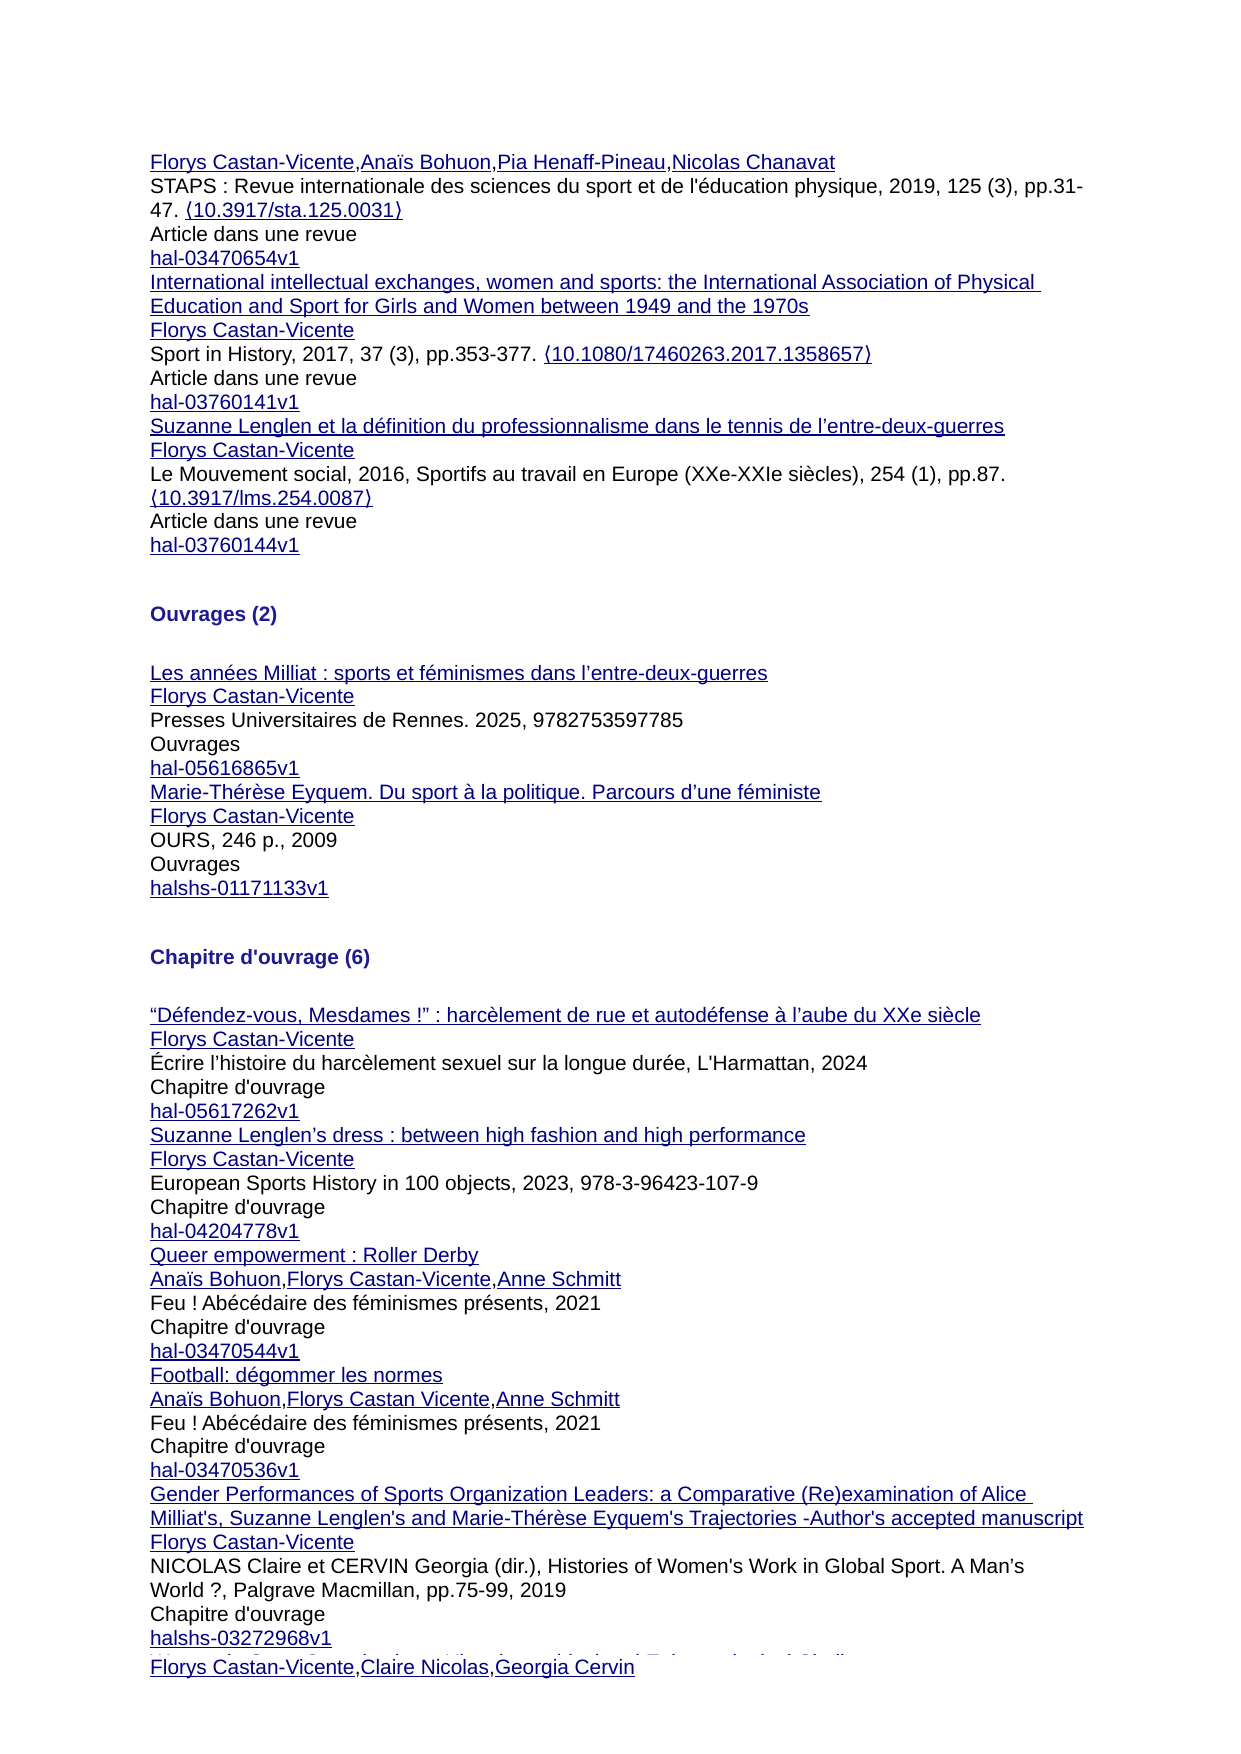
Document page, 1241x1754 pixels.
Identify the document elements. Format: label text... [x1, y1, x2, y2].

table_header Les années Milliat : sports et féminismes dans l’entre-deux-guerres Florys Castan-Vicente Presses Universitaires de Rennes. 2025, 9782753597785 Ouvrages hal-05616865v1 [150, 660, 1090, 780]
subtitle Ouvrages (2) [150, 602, 1090, 626]
table_cell Women in Sport Organizations: Historiographical and Epistemological Challenges Florys Castan-Vicente,Claire Nicolas,Georgia Cervin Histories of Women's Work in Global Sport: A Man’s World?, pp.17-48, 2019 Chapitre d'ouvrage hal-03272839v1 [150, 1650, 1090, 1679]
table_cell Queer empowerment : Roller Derby Anaïs Bohuon,Florys Castan-Vicente,Anne Schmitt Feu ! Abécédaire des féminismes présents, 2021 Chapitre d'ouvrage hal-03470544v1 [150, 1243, 1090, 1362]
subtitle Chapitre d'ouvrage (6) [150, 945, 1090, 969]
table_cell Gender Performances of Sports Organization Leaders: a Comparative (Re)examination of Alice Milliat's, Suzanne Lenglen's and Marie-Thérèse Eyquem's Trajectories -Author's accepted manuscript Florys Castan-Vicente NICOLAS Claire et CERVIN Georgia (dir.), Histories of Women's Work in Global Sport. A Man’s World ?, Palgrave Macmillan, pp.75-99, 2019 Chapitre d'ouvrage halshs-03272968v1 [150, 1482, 1090, 1650]
table_cell Suzanne Lenglen et la définition du professionnalisme dans le tennis de l’entre-deux-guerres Florys Castan-Vicente Le Mouvement social, 2016, Sportifs au travail en Europe (XXe-XXIe siècles), 254 (1), pp.87. ⟨10.3917/lms.254.0087⟩ Article dans une revue hal-03760144v1 [150, 414, 1090, 557]
table_cell International intellectual exchanges, women and sports: the International Association of Physical Education and Sport for Girls and Women between 1949 and the 1970s Florys Castan-Vicente Sport in History, 2017, 37 (3), pp.353-377. ⟨10.1080/17460263.2017.1358657⟩ Article dans une revue hal-03760141v1 [150, 270, 1090, 413]
table_cell Marie-Thérèse Eyquem. Du sport à la politique. Parcours d’une féministe Florys Castan-Vicente OURS, 246 p., 2009 Ouvrages halshs-01171133v1 [150, 780, 1090, 900]
table_cell Florys Castan-Vicente,Anaïs Bohuon,Pia Henaff-Pineau,Nicolas Chanavat STAPS : Revue internationale des sciences du sport et de l'éducation physique, 2019, 125 (3), pp.31-47. ⟨10.3917/sta.125.0031⟩ Article dans une revue hal-03470654v1 [150, 150, 1090, 270]
table_cell Football: dégommer les normes Anaïs Bohuon,Florys Castan Vicente,Anne Schmitt Feu ! Abécédaire des féminismes présents, 2021 Chapitre d'ouvrage hal-03470536v1 [150, 1363, 1090, 1482]
table_header “Défendez-vous, Mesdames !” : harcèlement de rue et autodéfense à l’aube du XXe siècle Florys Castan-Vicente Écrire l’histoire du harcèlement sexuel sur la longue durée, L'Harmattan, 2024 Chapitre d'ouvrage hal-05617262v1 [150, 1003, 1090, 1123]
table_cell Suzanne Lenglen’s dress : between high fashion and high performance Florys Castan-Vicente European Sports History in 100 objects, 2023, 978-3-96423-107-9 Chapitre d'ouvrage hal-04204778v1 [150, 1123, 1090, 1243]
